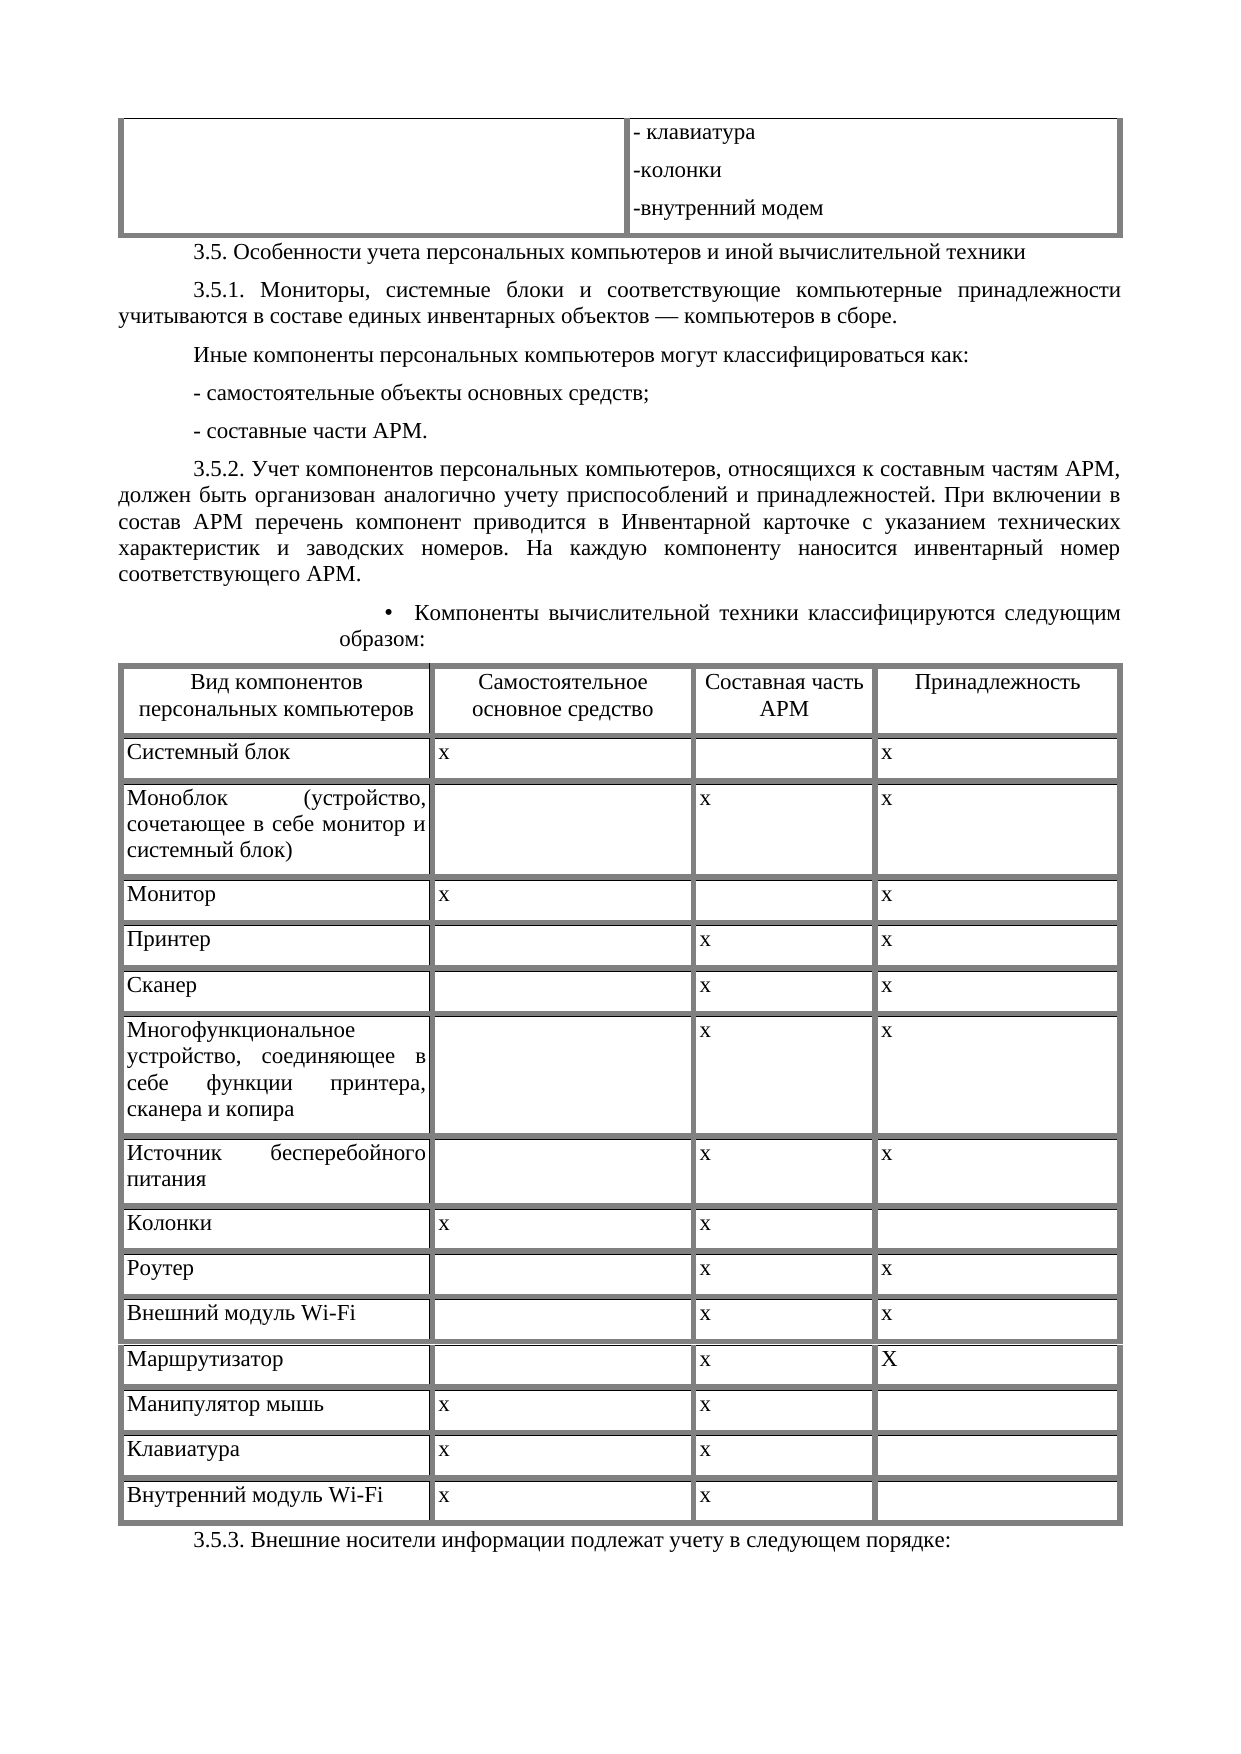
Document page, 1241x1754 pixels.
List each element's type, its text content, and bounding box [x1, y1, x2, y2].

text 3.5. Особенности учета персональных компьютеров и иной вычислительной техники [118, 238, 1122, 264]
table_cell x [696, 785, 872, 874]
table_cell [878, 1482, 1117, 1520]
table_cell x [435, 881, 691, 920]
table_cell x [696, 1391, 872, 1430]
table_cell [878, 1391, 1117, 1430]
table_header Самостоятельное основное средство [435, 669, 691, 733]
text 3.5.1. Мониторы, системные блоки и соответствующие компьютерные принадлежности учитываются в составе единых инвентарных объектов — компьютеров в сборе. [118, 276, 1122, 329]
table_cell [878, 1436, 1117, 1475]
table_cell [435, 972, 691, 1011]
table_cell х [435, 1482, 691, 1520]
table_cell Внутренний модуль Wi-Fi [124, 1482, 429, 1520]
table_cell х [696, 1210, 872, 1248]
table_cell Сканер [124, 972, 429, 1011]
table_cell [435, 1255, 691, 1294]
text 3.5.2. Учет компонентов персональных компьютеров, относящихся к составным частям АРМ, должен быть организован аналогично учету приспособлений и принадлежностей. При включении в состав АРМ перечень компонент приводится в Инвентарной карточке с указанием технических характеристик и заводских номеров. На каждую компоненту наносится инвентарный номер соответствующего АРМ. [118, 455, 1122, 587]
table_cell [124, 119, 624, 233]
table_cell x [878, 1255, 1117, 1294]
table_cell Клавиатура [124, 1436, 429, 1475]
table_cell x [878, 739, 1117, 778]
table_cell - клавиатура -колонки -внутренний модем [630, 119, 1117, 233]
table_cell x [878, 1300, 1117, 1339]
table_cell Принтер [124, 926, 429, 965]
table_cell x [878, 785, 1117, 874]
table_cell x [696, 1346, 872, 1384]
list Компоненты вычислительной техники классифицируются следующим образом: [309, 598, 1122, 651]
table_header Вид компонентов персональных компьютеров [124, 669, 429, 733]
table_cell Манипулятор мышь [124, 1391, 429, 1430]
table_cell [435, 1017, 691, 1133]
table_cell х [696, 926, 872, 965]
table_cell x [878, 1140, 1117, 1203]
table_cell x [878, 972, 1117, 1011]
table_cell [696, 881, 872, 920]
table_header Составная часть АРМ [696, 669, 872, 733]
text 3.5.3. Внешние носители информации подлежат учету в следующем порядке: [118, 1526, 1122, 1552]
table_cell x [878, 881, 1117, 920]
table_cell x [435, 739, 691, 778]
table_cell [435, 1300, 691, 1339]
table_cell [435, 926, 691, 965]
table_cell x [878, 926, 1117, 965]
table_cell x [696, 1436, 872, 1475]
table_cell Х [878, 1346, 1117, 1384]
table_cell [435, 785, 691, 874]
table_cell Маршрутизатор [124, 1346, 429, 1384]
table_cell х [696, 972, 872, 1011]
table_cell [435, 1140, 691, 1203]
table_cell Системный блок [124, 739, 429, 778]
table_cell х [696, 1255, 872, 1294]
table_cell Колонки [124, 1210, 429, 1248]
table_cell х [696, 1140, 872, 1203]
table_cell Источник бесперебойного питания [124, 1140, 429, 1203]
table_cell Роутер [124, 1255, 429, 1294]
text Иные компоненты персональных компьютеров могут классифицироваться как: [118, 341, 1122, 367]
table_cell Многофункциональное устройство, соединяющее в себе функции принтера, сканера и копира [124, 1017, 429, 1133]
table_cell Внешний модуль Wi-Fi [124, 1300, 429, 1339]
table_cell х [435, 1210, 691, 1248]
text - составные части АРМ. [118, 417, 1122, 443]
table_cell Моноблок (устройство, сочетающее в себе монитор и системный блок) [124, 785, 429, 874]
table_cell x [435, 1391, 691, 1430]
table_cell [878, 1210, 1117, 1248]
table_header Принадлежность [878, 669, 1117, 733]
text - самостоятельные объекты основных средств; [118, 379, 1122, 405]
table_cell х [696, 1017, 872, 1133]
table_cell х [696, 1300, 872, 1339]
table_cell х [696, 1482, 872, 1520]
table_cell [435, 1346, 691, 1384]
table_cell x [878, 1017, 1117, 1133]
table_cell x [435, 1436, 691, 1475]
table_cell Монитор [124, 881, 429, 920]
table_cell [696, 739, 872, 778]
